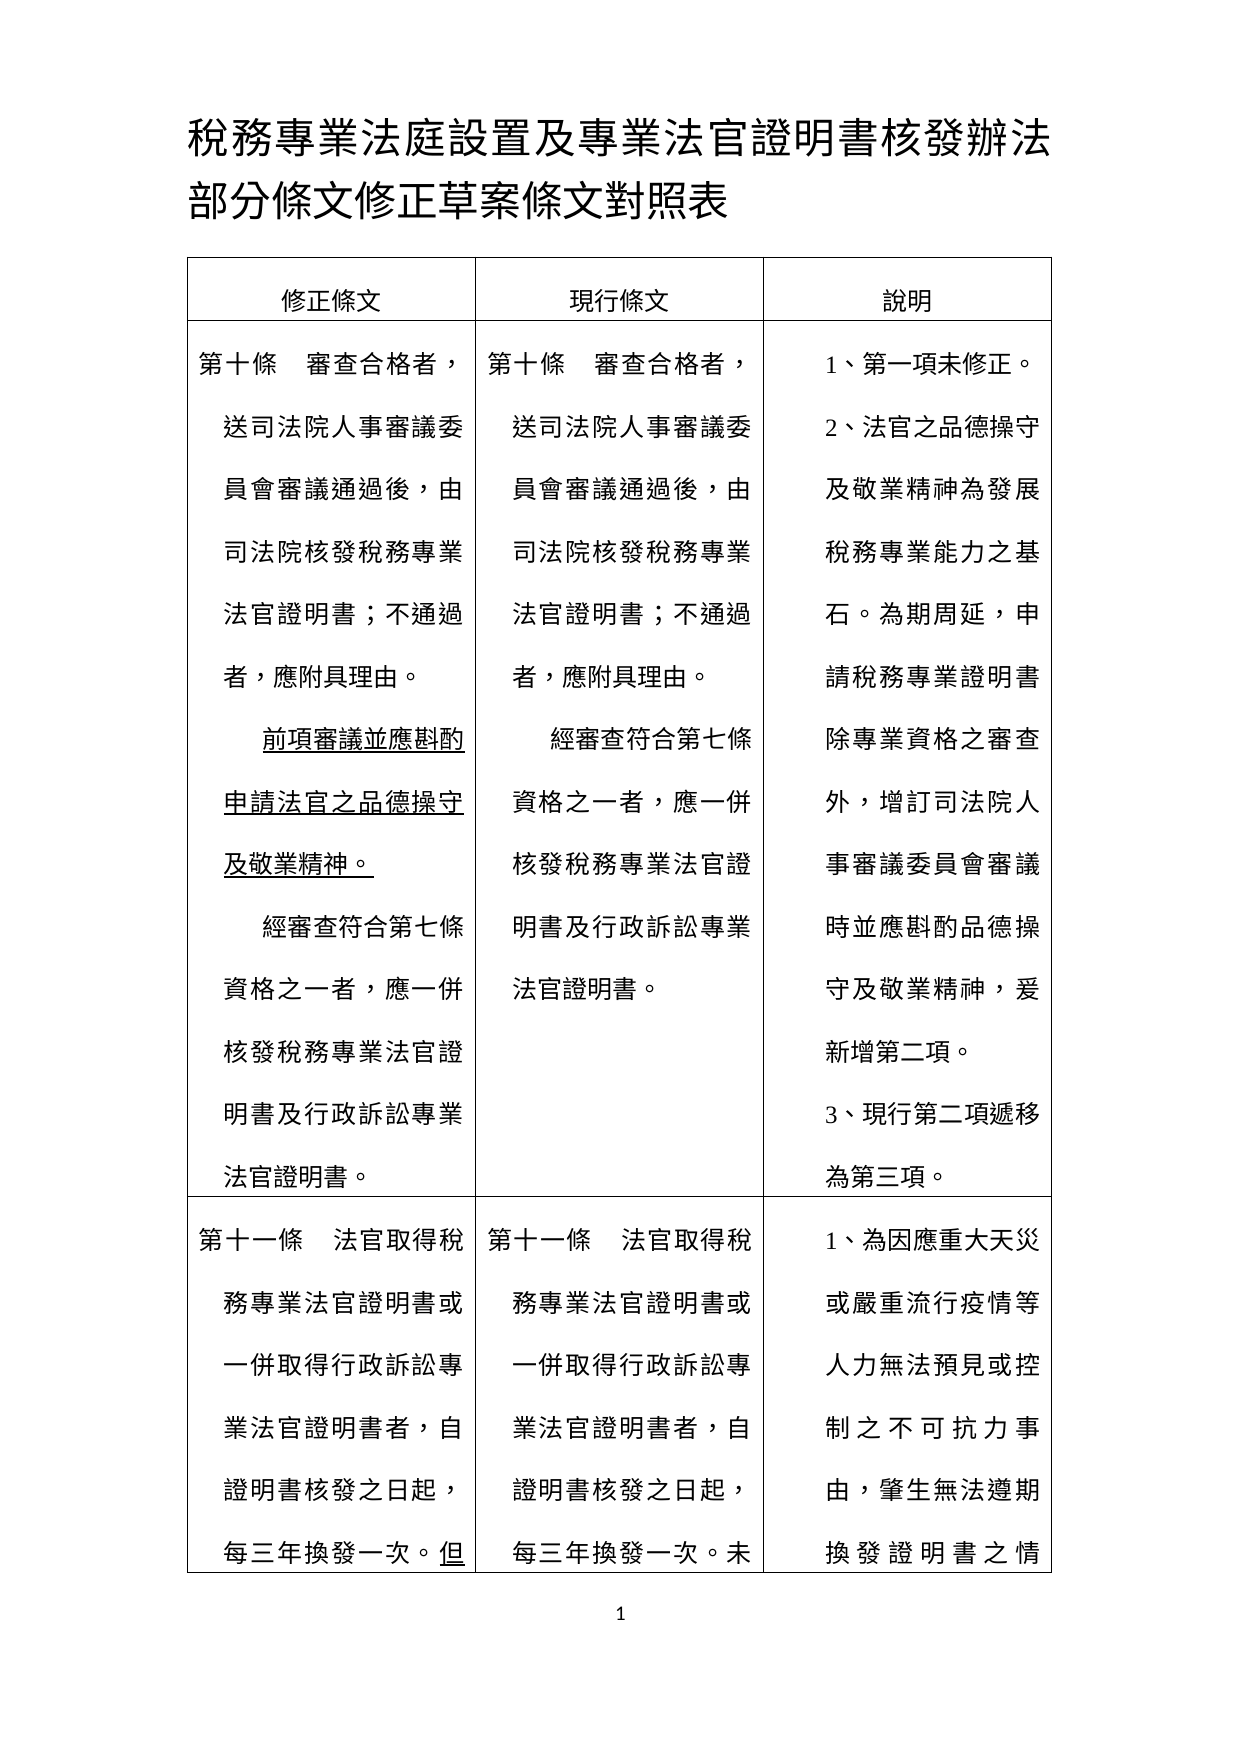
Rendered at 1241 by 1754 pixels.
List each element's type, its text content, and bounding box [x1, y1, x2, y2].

table_cell 為因應重大天災或嚴重流行疫情等人力無法預見或控制之不可抗力事由，肇生無法遵期換發證明書之情 [764, 1197, 1051, 1572]
table_header 修正條文 [188, 258, 475, 320]
table_cell 第十條 審查合格者，送司法院人事審議委員會審議通過後，由司法院核發稅務專業法官證明書；不通過者，應附具理由。 經審查符合第七條資格之一者，應一併核發稅務專業法官證明書及行政訴訟專業法官證明書。 [476, 321, 763, 1196]
table_header 說明 [764, 258, 1051, 320]
table_cell 第一項未修正。 法官之品德操守及敬業精神為發展稅務專業能力之基石。為期周延，申請稅務專業證明書除專業資格之審查外，增訂司法院人事審議委員會審議時並應斟酌品德操守及敬業精神，爰新增第二項。 現行第二項遞移為第三項。 [764, 321, 1051, 1196]
text 稅務專業法庭設置及專業法官證明書核發辦法部分條文修正草案條文對照表 [187, 94, 1053, 219]
table_cell 第十一條 法官取得稅務專業法官證明書或一併取得行政訴訟專業法官證明書者，自證明書核發之日起，每三年換發一次。未 [476, 1197, 763, 1572]
table_cell 第十條 審查合格者，送司法院人事審議委員會審議通過後，由司法院核發稅務專業法官證明書；不通過者，應附具理由。 前項審議並應斟酌申請法官之品德操守及敬業精神。 經審查符合第七條資格之一者，應一併核發稅務專業法官證明書及行政訴訟專業法官證明書。 [188, 321, 475, 1196]
table_cell 第十一條 法官取得稅務專業法官證明書或一併取得行政訴訟專業法官證明書者，自證明書核發之日起，每三年換發一次。但因重大天災或其他不可抗力之事由，司法院得延長換發期間。 未遵期申請換發及申請後未獲換發者，其證明書喪失效力。 申請換發稅務專業法官證明書者，應符合下列資格之一，並於有效期限屆滿前三個月內，檢具證明文件向司法院申請換發： 三年內製作有關稅務行政訴訟事件之重要性、指標性裁判書類或釋憲聲請書二件以上，且提出五千字以上之心得報告，論述其裁判或釋憲聲請具有重要性或指標性之理由。 取得稅務專業法官證明書後另符合第六條第三款至第五款之規定。 三年內參加與稅務有關之研習，合計時數達六十小時以上。但數位研習時數不得逾十小時，逾十小時者以十小時計。 三年內製作有關稅務行政訴訟事件之裁判書類四十件以上。 三年內發表與稅務有關之一萬字以上論文一篇。 取得稅務專業法官證明書後另符合第七條第一款、第六款、第七款、第八款之規定。 申請一併換發稅務專業法官證明書及行政訴訟專業法官證明書者，應符合前項第三款至第六款規定資格之一，並於有效期限屆滿前三個月內，檢具證明文件向司法院申請換發。 第三項第一款及第五款之心得報告、論文引註方式，依第八條第三項規定辦理。 第三項第三款之研習時數，得分別計入申請換發稅務專業法官證明書及行政訴訟專業法官證明書之研習時數。 [188, 1197, 475, 1572]
table_header 現行條文 [476, 258, 763, 320]
